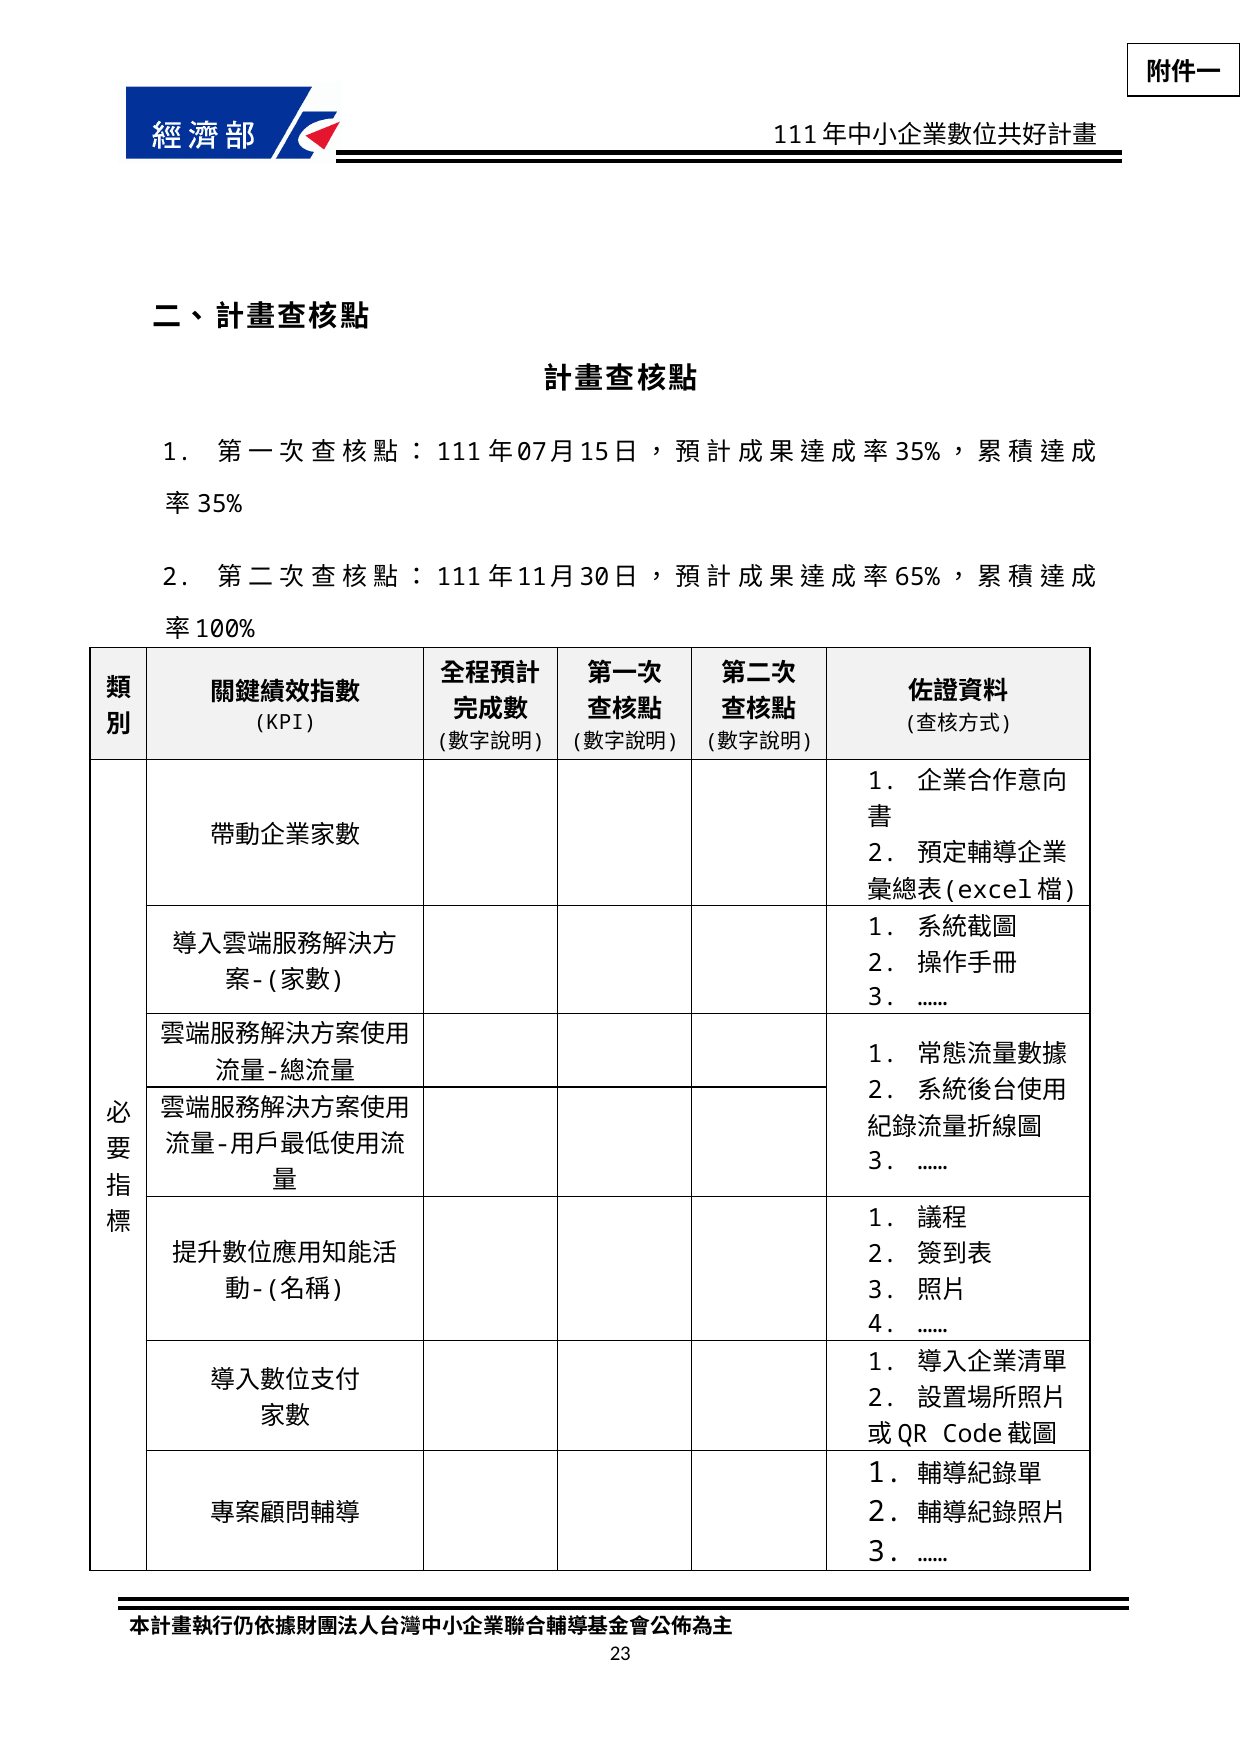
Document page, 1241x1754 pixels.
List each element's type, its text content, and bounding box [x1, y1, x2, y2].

table_cell 必要指標 [91, 760, 146, 1570]
list 第二次查核點：111年11月30日，預計成果達成率65%，累積達成率100% [158, 522, 1120, 647]
table_header 佐證資料 (查核方式) [827, 648, 1089, 759]
table_cell [692, 1014, 826, 1086]
table_cell [692, 1197, 826, 1340]
table_cell 導入數位支付 家數 [147, 1341, 423, 1450]
table_cell 議程 簽到表 照片 …… [827, 1197, 1089, 1340]
table_cell [558, 1451, 691, 1570]
table_cell 系統截圖 操作手冊 …… [827, 906, 1089, 1013]
table_cell [558, 1088, 691, 1196]
table_cell [692, 1341, 826, 1450]
table_cell 企業合作意向書 預定輔導企業彙總表(excel檔) [827, 760, 1089, 905]
table_cell [424, 1341, 557, 1450]
table_cell 輔導紀錄單 輔導紀錄照片 …… [827, 1451, 1089, 1570]
table_cell [692, 1451, 826, 1570]
table_cell 提升數位應用知能活動-(名稱) [147, 1197, 423, 1340]
list 第一次查核點：111年07月15日，預計成果達成率35%，累積達成率35% [158, 397, 1120, 522]
table_header 第二次 查核點 (數字說明) [692, 648, 826, 759]
table_cell [558, 1341, 691, 1450]
table_header 全程預計完成數 (數字說明) [424, 648, 557, 759]
table_header 第一次 查核點 (數字說明) [558, 648, 691, 759]
table_cell [692, 1088, 826, 1196]
table_cell 雲端服務解決方案使用流量-總流量 [147, 1014, 423, 1086]
table_cell 專案顧問輔導 [147, 1451, 423, 1570]
table_cell 常態流量數據 系統後台使用紀錄流量折線圖 …… [827, 1014, 1089, 1196]
table_cell [558, 906, 691, 1013]
table_cell [424, 1451, 557, 1570]
table_cell 導入企業清單 設置場所照片或QR Code截圖 [827, 1341, 1089, 1450]
table_cell [558, 760, 691, 905]
subtitle 二、計畫查核點 [145, 272, 1120, 334]
table_cell [692, 760, 826, 905]
table_cell 導入雲端服務解決方案-(家數) [147, 906, 423, 1013]
table_cell 帶動企業家數 [147, 760, 423, 905]
text 計畫查核點 [120, 334, 1120, 397]
table_header 類別 [91, 648, 146, 759]
table_cell [692, 906, 826, 1013]
table_header 關鍵績效指數 (KPI) [147, 648, 423, 759]
table_cell 雲端服務解決方案使用流量-用戶最低使用流量 [147, 1088, 423, 1196]
table_cell [424, 906, 557, 1013]
table_cell [558, 1014, 691, 1086]
table_cell [424, 1014, 557, 1086]
table_cell [424, 1197, 557, 1340]
table_cell [424, 1088, 557, 1196]
table_cell [558, 1197, 691, 1340]
table_cell [424, 760, 557, 905]
